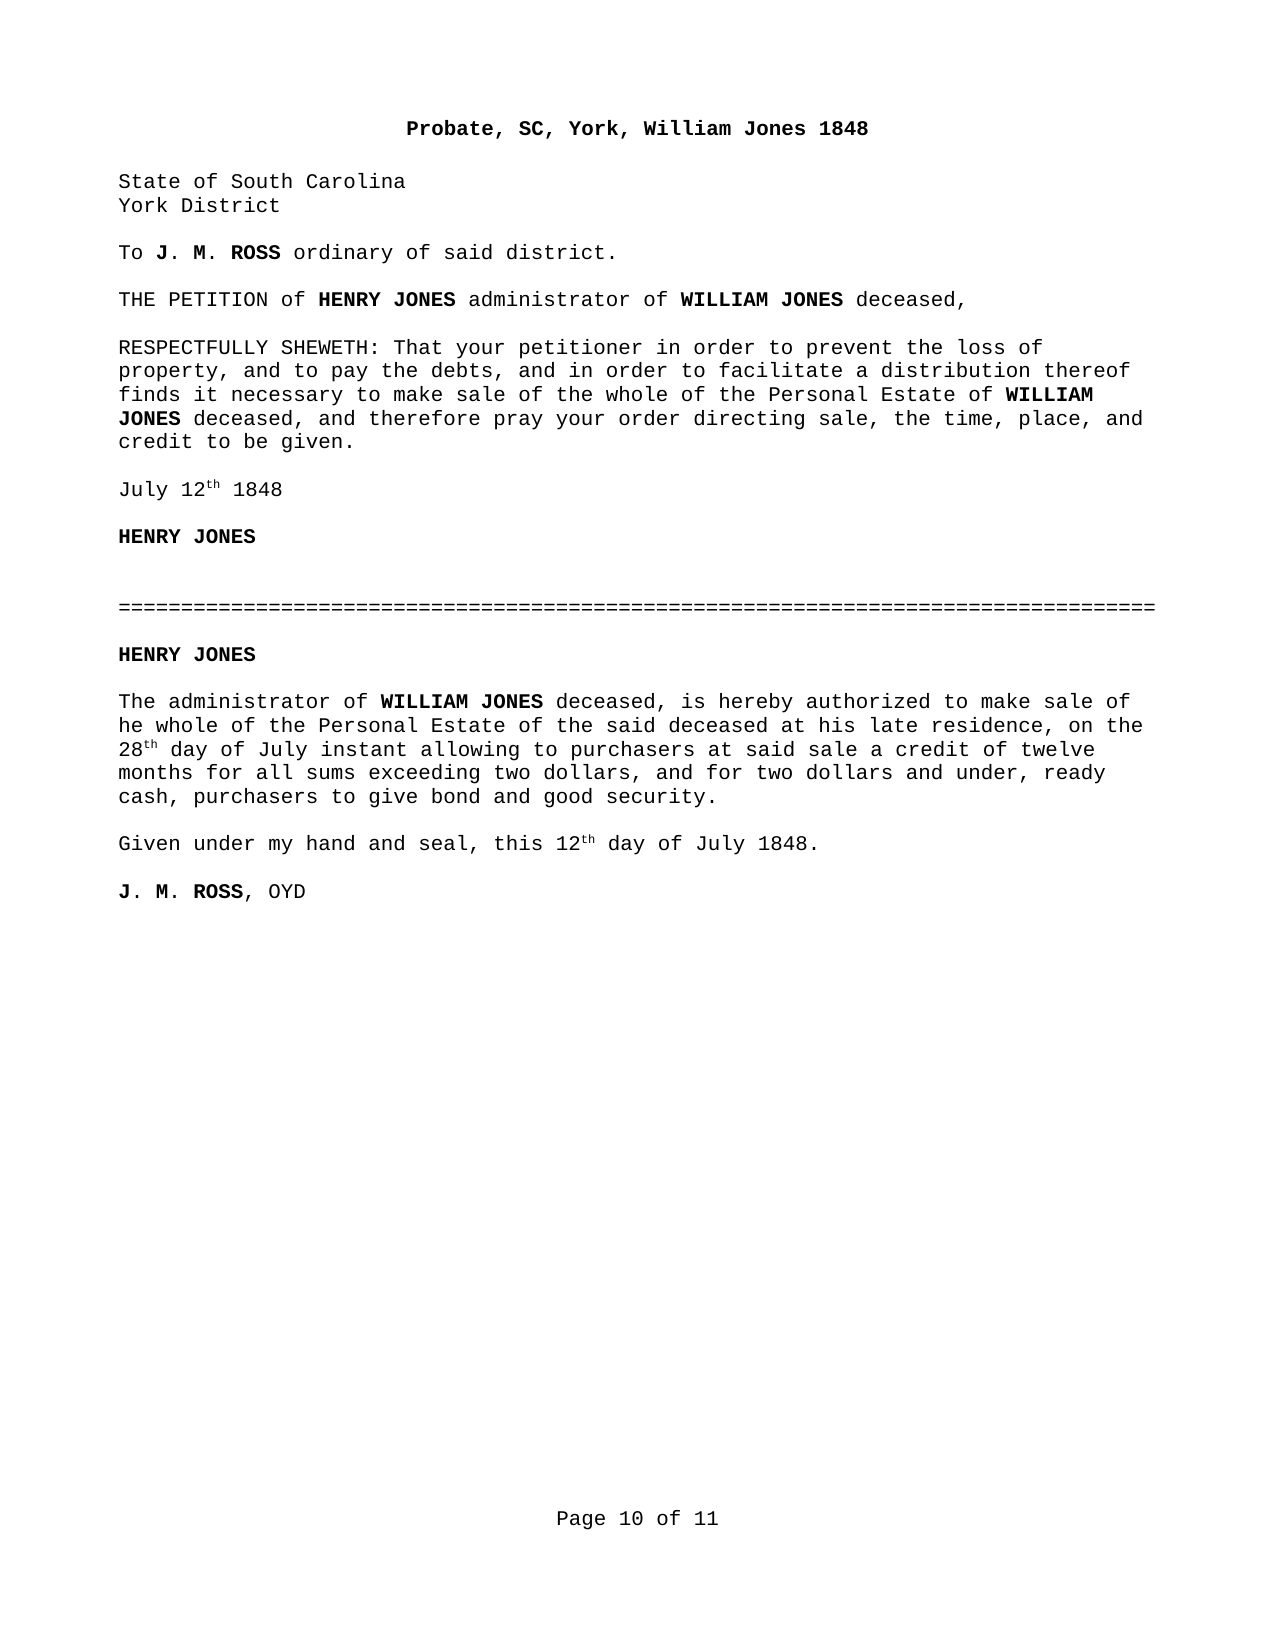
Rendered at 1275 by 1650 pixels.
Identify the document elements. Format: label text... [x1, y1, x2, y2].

text J. M. Ross, OYD [118, 881, 1157, 904]
text HENRY JONES [118, 526, 1157, 549]
text To J. M. Ross ordinary of said district. [118, 242, 1157, 266]
text The administrator of WILLIAM JONES deceased, is hereby authorized to make sale of he whole of the Personal Estate of the said deceased at his late residence, on the 28th day of July instant allowing to purchasers at said sale a credit of twelve months for all sums exceeding two dollars, and for two dollars and under, ready cash, purchasers to give bond and good security. [118, 691, 1157, 810]
text York District [118, 195, 1157, 218]
text Given under my hand and seal, this 12th day of July 1848. [118, 833, 1157, 857]
text HENRY JONES [118, 644, 1157, 668]
text July 12th 1848 [118, 479, 1157, 502]
text State of South Carolina [118, 171, 1157, 195]
text RESPECTFULLY SHEWETH: That your petitioner in order to prevent the loss of property, and to pay the debts, and in order to facilitate a distribution thereof finds it necessary to make sale of the whole of the Personal Estate of WILLIAM JONES deceased, and therefore pray your order directing sale, the time, place, and credit to be given. [118, 337, 1157, 455]
text =================================================================================== [118, 597, 1157, 621]
text THE PETITION of HENRY JONES administrator of WILLIAM JONES deceased, [118, 289, 1157, 313]
